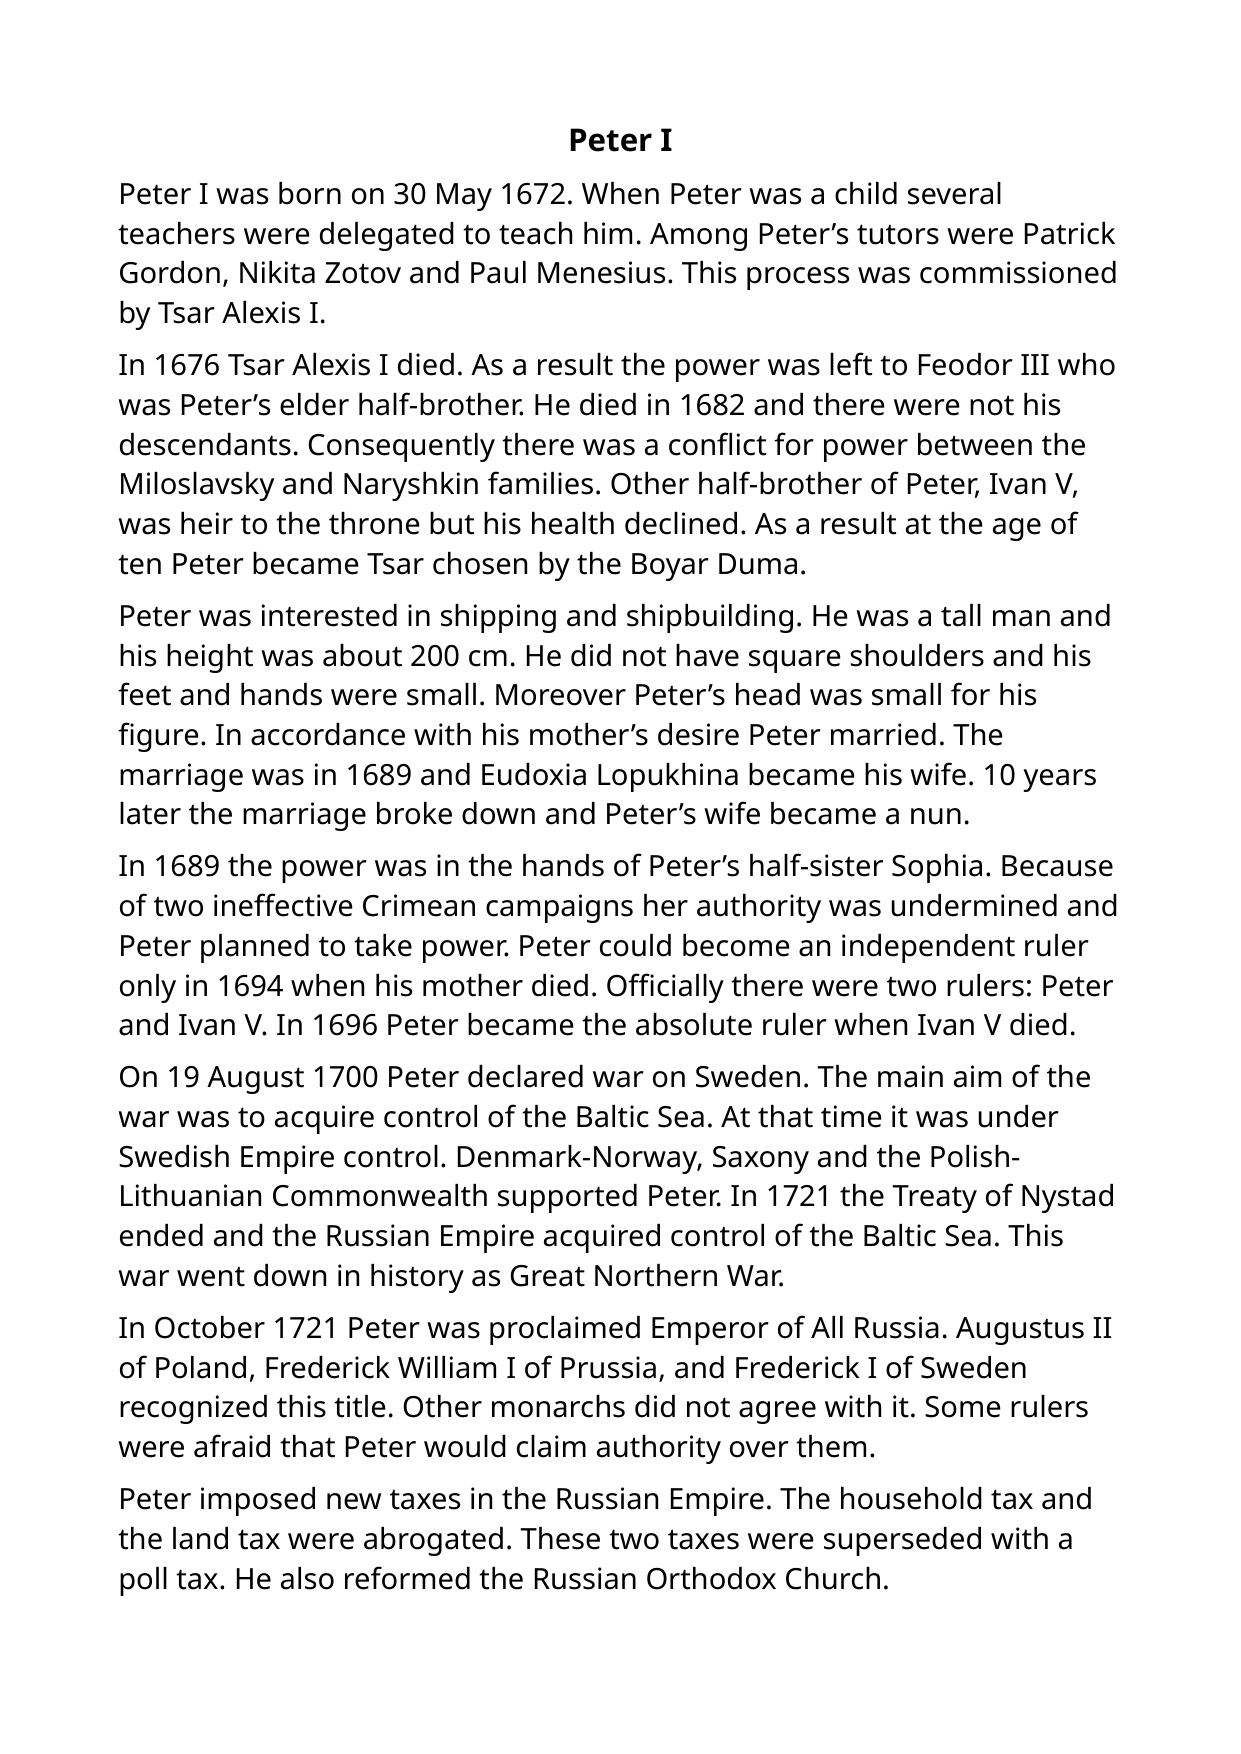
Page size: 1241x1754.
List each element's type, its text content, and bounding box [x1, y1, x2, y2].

text Peter I was born on 30 May 1672. When Peter was a child several teachers were delegated to teach him. Among Peter’s tutors were Patrick Gordon, Nikita Zotov and Paul Menesius. This process was commissioned by Tsar Alexis I. [118, 173, 1122, 332]
text In October 1721 Peter was proclaimed Emperor of All Russia. Augustus II of Poland, Frederick William I of Prussia, and Frederick I of Sweden recognized this title. Other monarchs did not agree with it. Some rulers were afraid that Peter would claim authority over them. [118, 1307, 1122, 1466]
text In 1676 Tsar Alexis I died. As a result the power was left to Feodor III who was Peter’s elder half-brother. He died in 1682 and there were not his descendants. Consequently there was a conflict for power between the Miloslavsky and Naryshkin families. Other half-brother of Peter, Ivan V, was heir to the throne but his health declined. As a result at the age of ten Peter became Tsar chosen by the Boyar Duma. [118, 344, 1122, 583]
text Peter imposed new taxes in the Russian Empire. The household tax and the land tax were abrogated. These two taxes were superseded with a poll tax. He also reformed the Russian Orthodox Church. [118, 1478, 1122, 1598]
text Peter I [118, 118, 1122, 161]
text In 1689 the power was in the hands of Peter’s half-sister Sophia. Because of two ineffective Crimean campaigns her authority was undermined and Peter planned to take power. Peter could become an independent ruler only in 1694 when his mother died. Officially there were two rulers: Peter and Ivan V. In 1696 Peter became the absolute ruler when Ivan V died. [118, 846, 1122, 1044]
text Peter was interested in shipping and shipbuilding. He was a tall man and his height was about 200 cm. He did not have square shoulders and his feet and hands were small. Moreover Peter’s head was small for his figure. In accordance with his mother’s desire Peter married. The marriage was in 1689 and Eudoxia Lopukhina became his wife. 10 years later the marriage broke down and Peter’s wife became a nun. [118, 595, 1122, 833]
text On 19 August 1700 Peter declared war on Sweden. The main aim of the war was to acquire control of the Baltic Sea. At that time it was under Swedish Empire control. Denmark-Norway, Saxony and the Polish-Lithuanian Commonwealth supported Peter. In 1721 the Treaty of Nystad ended and the Russian Empire acquired control of the Baltic Sea. This war went down in history as Great Northern War. [118, 1057, 1122, 1295]
